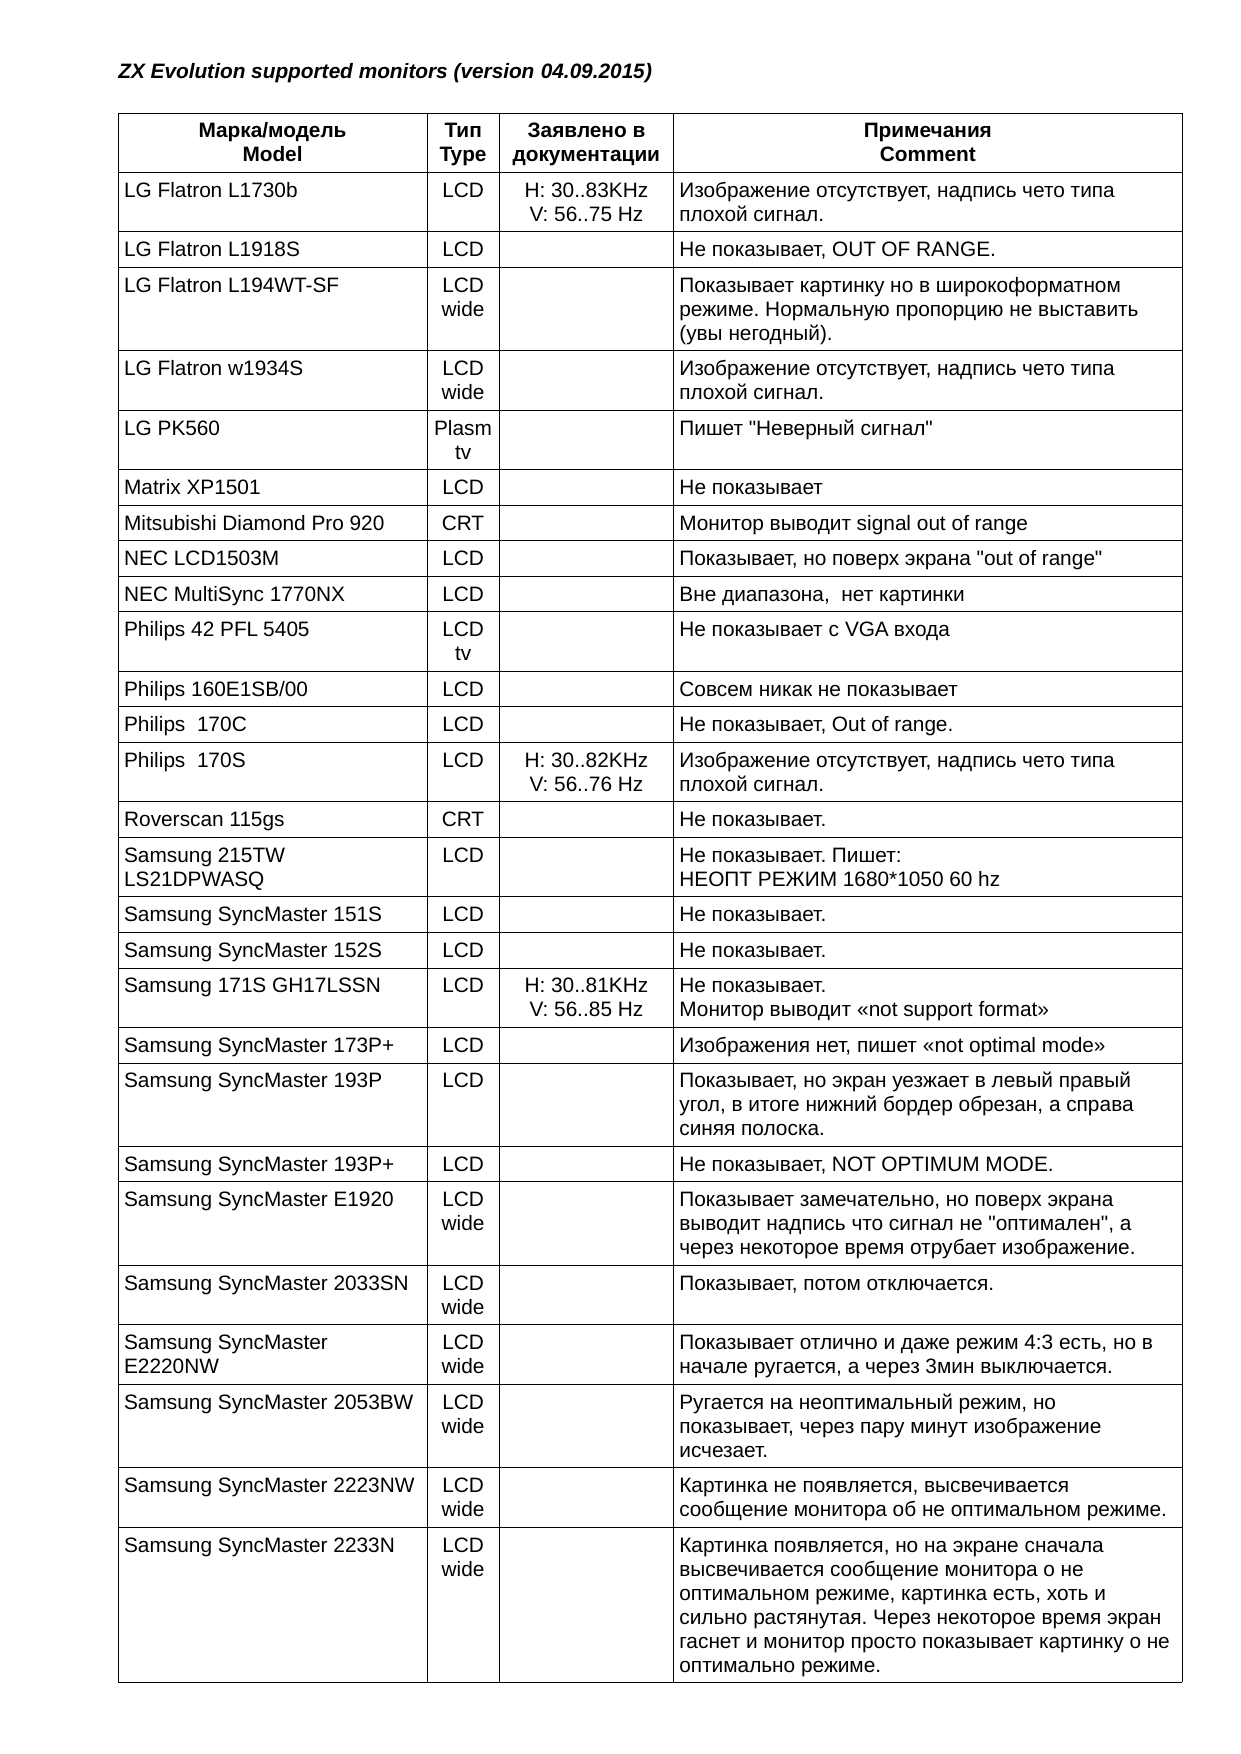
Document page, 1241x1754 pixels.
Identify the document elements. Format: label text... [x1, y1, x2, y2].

table_cell Не показывает. [674, 802, 1182, 837]
table_cell Ругается на неоптимальный режим, но показывает, через пару минут изображение исчезает. [674, 1385, 1182, 1467]
table_cell LCD [428, 969, 499, 1027]
table_cell Не показывает. [674, 933, 1182, 967]
table_cell [500, 933, 673, 967]
table_cell Изображение отсутствует, надпись чето типа плохой сигнал. [674, 351, 1182, 410]
table_cell Пишет "Неверный сигнал" [674, 411, 1182, 469]
table_cell LCD wide [428, 1182, 499, 1265]
table_cell LCD [428, 577, 499, 611]
table_cell [500, 897, 673, 932]
table_cell Изображения нет, пишет «not optimal mode» [674, 1028, 1182, 1062]
table_cell LCD [428, 173, 499, 231]
table_cell LG Flatron L194WT-SF [119, 268, 427, 350]
table_cell LCD [428, 232, 499, 267]
table_cell LG Flatron L1730b [119, 173, 427, 231]
table_cell Philips 170S [119, 743, 427, 801]
table_cell [500, 1325, 673, 1384]
table_cell LCD [428, 743, 499, 801]
table_header Заявлено в документации [500, 114, 673, 172]
table_cell Matrix XP1501 [119, 470, 427, 505]
table_cell [500, 411, 673, 469]
table_cell LCD wide [428, 1385, 499, 1467]
table_cell Samsung SyncMaster 173P+ [119, 1028, 427, 1062]
table_cell Показывает, но экран уезжает в левый правый угол, в итоге нижний бордер обрезан, а справа синяя полоска. [674, 1064, 1182, 1146]
table_cell Изображение отсутствует, надпись чето типа плохой сигнал. [674, 743, 1182, 801]
table_cell Не показывает [674, 470, 1182, 505]
table_cell [500, 351, 673, 410]
table_cell Картинка не появляется, высвечивается сообщение монитора об не оптимальном режиме. [674, 1468, 1182, 1527]
table_cell Samsung SyncMaster 2233N [119, 1528, 427, 1682]
table_cell Samsung SyncMaster 2223NW [119, 1468, 427, 1527]
table_cell Вне диапазона, нет картинки [674, 577, 1182, 611]
table_cell Не показывает, NOT OPTIMUM MODE. [674, 1147, 1182, 1181]
table_cell Samsung 171S GH17LSSN [119, 969, 427, 1027]
table_cell [500, 1468, 673, 1527]
table_cell LCD [428, 541, 499, 576]
table_cell Не показывает, OUT OF RANGE. [674, 232, 1182, 267]
table_cell LCD [428, 1064, 499, 1146]
table_header Тип Type [428, 114, 499, 172]
table_cell Показывает замечательно, но поверх экрана выводит надпись что сигнал не "оптимален", а через некоторое время отрубает изображение. [674, 1182, 1182, 1265]
table_cell Philips 160E1SB/00 [119, 672, 427, 706]
table_cell Не показывает с VGA входа [674, 612, 1182, 671]
table_cell LCD [428, 933, 499, 967]
table_cell LG Flatron w1934S [119, 351, 427, 410]
table_cell LCD wide [428, 1528, 499, 1682]
table_cell LCD [428, 672, 499, 706]
table_cell [500, 470, 673, 505]
table_cell Philips 170C [119, 707, 427, 742]
table_cell Philips 42 PFL 5405 [119, 612, 427, 671]
table_cell Roverscan 115gs [119, 802, 427, 837]
table_cell [500, 1147, 673, 1181]
table_cell [500, 1064, 673, 1146]
table_cell H: 30..81KHz V: 56..85 Hz [500, 969, 673, 1027]
table_cell Samsung SyncMaster 2033SN [119, 1266, 427, 1324]
table_cell Показывает отлично и даже режим 4:3 есть, но в начале ругается, а через 3мин выключается. [674, 1325, 1182, 1384]
table_cell [500, 1385, 673, 1467]
table_cell Показывает, потом отключается. [674, 1266, 1182, 1324]
table_cell Не показывает. [674, 897, 1182, 932]
table_header Марка/модель Model [119, 114, 427, 172]
table_cell Картинка появляется, но на экране сначала высвечивается сообщение монитора о не оптимальном режиме, картинка есть, хоть и сильно растянутая. Через некоторое время экран гаснет и монитор просто показывает картинку о не оптимально режиме. [674, 1528, 1182, 1682]
table_cell [500, 232, 673, 267]
table_cell CRT [428, 506, 499, 540]
table_cell LCD wide [428, 1468, 499, 1527]
table_cell LCD wide [428, 268, 499, 350]
table_header Примечания Comment [674, 114, 1182, 172]
table_cell [500, 541, 673, 576]
table_cell [500, 1182, 673, 1265]
table_cell NEC LCD1503M [119, 541, 427, 576]
table_cell CRT [428, 802, 499, 837]
table_cell Не показывает. Пишет: НЕОПТ РЕЖИМ 1680*1050 60 hz [674, 838, 1182, 896]
table_cell [500, 1266, 673, 1324]
table_cell LCD wide [428, 1325, 499, 1384]
table_cell H: 30..83KHz V: 56..75 Hz [500, 173, 673, 231]
table_cell Cовсем никак не показывает [674, 672, 1182, 706]
table_cell LCD [428, 838, 499, 896]
table_cell [500, 672, 673, 706]
table_cell H: 30..82KHz V: 56..76 Hz [500, 743, 673, 801]
table_cell LCD [428, 897, 499, 932]
table_cell Samsung 215TW LS21DPWASQ [119, 838, 427, 896]
table_cell NEC MultiSync 1770NX [119, 577, 427, 611]
table_cell Samsung SyncMaster 2053BW [119, 1385, 427, 1467]
table_cell Samsung SyncMaster E2220NW [119, 1325, 427, 1384]
table_cell Изображение отсутствует, надпись чето типа плохой сигнал. [674, 173, 1182, 231]
table_cell LCD tv [428, 612, 499, 671]
table_cell [500, 707, 673, 742]
table_cell Samsung SyncMaster E1920 [119, 1182, 427, 1265]
table_cell Не показывает, Out of range. [674, 707, 1182, 742]
table_cell [500, 612, 673, 671]
table_cell LCD wide [428, 1266, 499, 1324]
table_cell LCD [428, 707, 499, 742]
table_cell Mitsubishi Diamond Pro 920 [119, 506, 427, 540]
table_cell Показывает, но поверх экрана "out of range" [674, 541, 1182, 576]
table_cell LCD [428, 470, 499, 505]
table_cell [500, 802, 673, 837]
table_cell Показывает картинку но в широкоформатном режиме. Нормальную пропорцию не выставить (увы негодный). [674, 268, 1182, 350]
table_cell Монитор выводит signal out of range [674, 506, 1182, 540]
table_cell LG PK560 [119, 411, 427, 469]
table_cell LCD [428, 1147, 499, 1181]
table_cell Samsung SyncMaster 193P+ [119, 1147, 427, 1181]
table_cell [500, 577, 673, 611]
table_cell Samsung SyncMaster 151S [119, 897, 427, 932]
table_cell Samsung SyncMaster 152S [119, 933, 427, 967]
table_cell LG Flatron L1918S [119, 232, 427, 267]
table_cell [500, 1028, 673, 1062]
table_cell Plasm tv [428, 411, 499, 469]
table_cell Samsung SyncMaster 193P [119, 1064, 427, 1146]
table_cell [500, 838, 673, 896]
table_cell [500, 1528, 673, 1682]
table_cell LCD wide [428, 351, 499, 410]
table_cell Не показывает. Монитор выводит «not support format» [674, 969, 1182, 1027]
table_cell [500, 268, 673, 350]
table_cell [500, 506, 673, 540]
table_cell LCD [428, 1028, 499, 1062]
